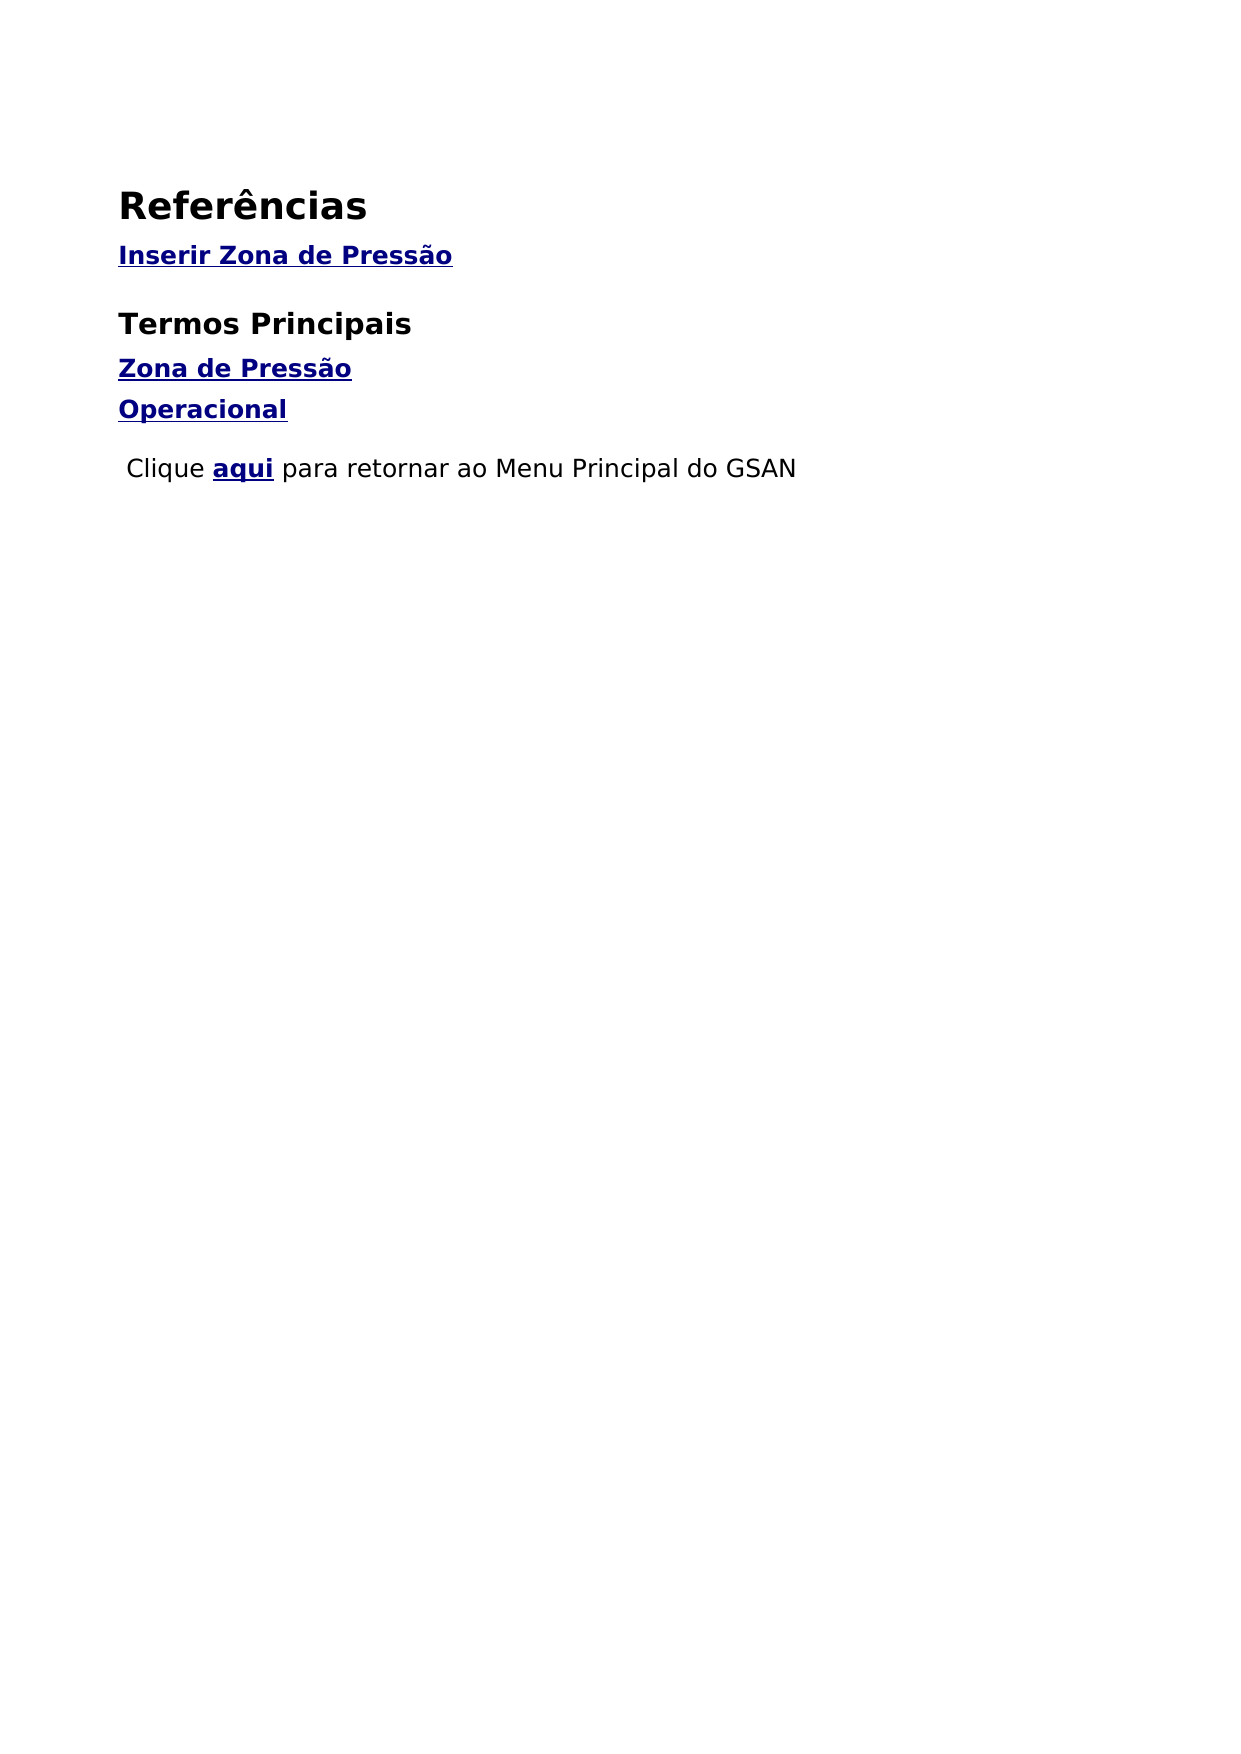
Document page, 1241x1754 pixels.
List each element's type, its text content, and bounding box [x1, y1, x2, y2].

subtitle Referências [118, 185, 1122, 228]
subtitle Termos Principais [118, 308, 1122, 342]
text Inserir Zona de Pressão [118, 241, 1122, 270]
text Zona de Pressão [118, 354, 1122, 383]
text Operacional Clique aqui para retornar ao Menu Principal do GSAN [118, 396, 1122, 483]
